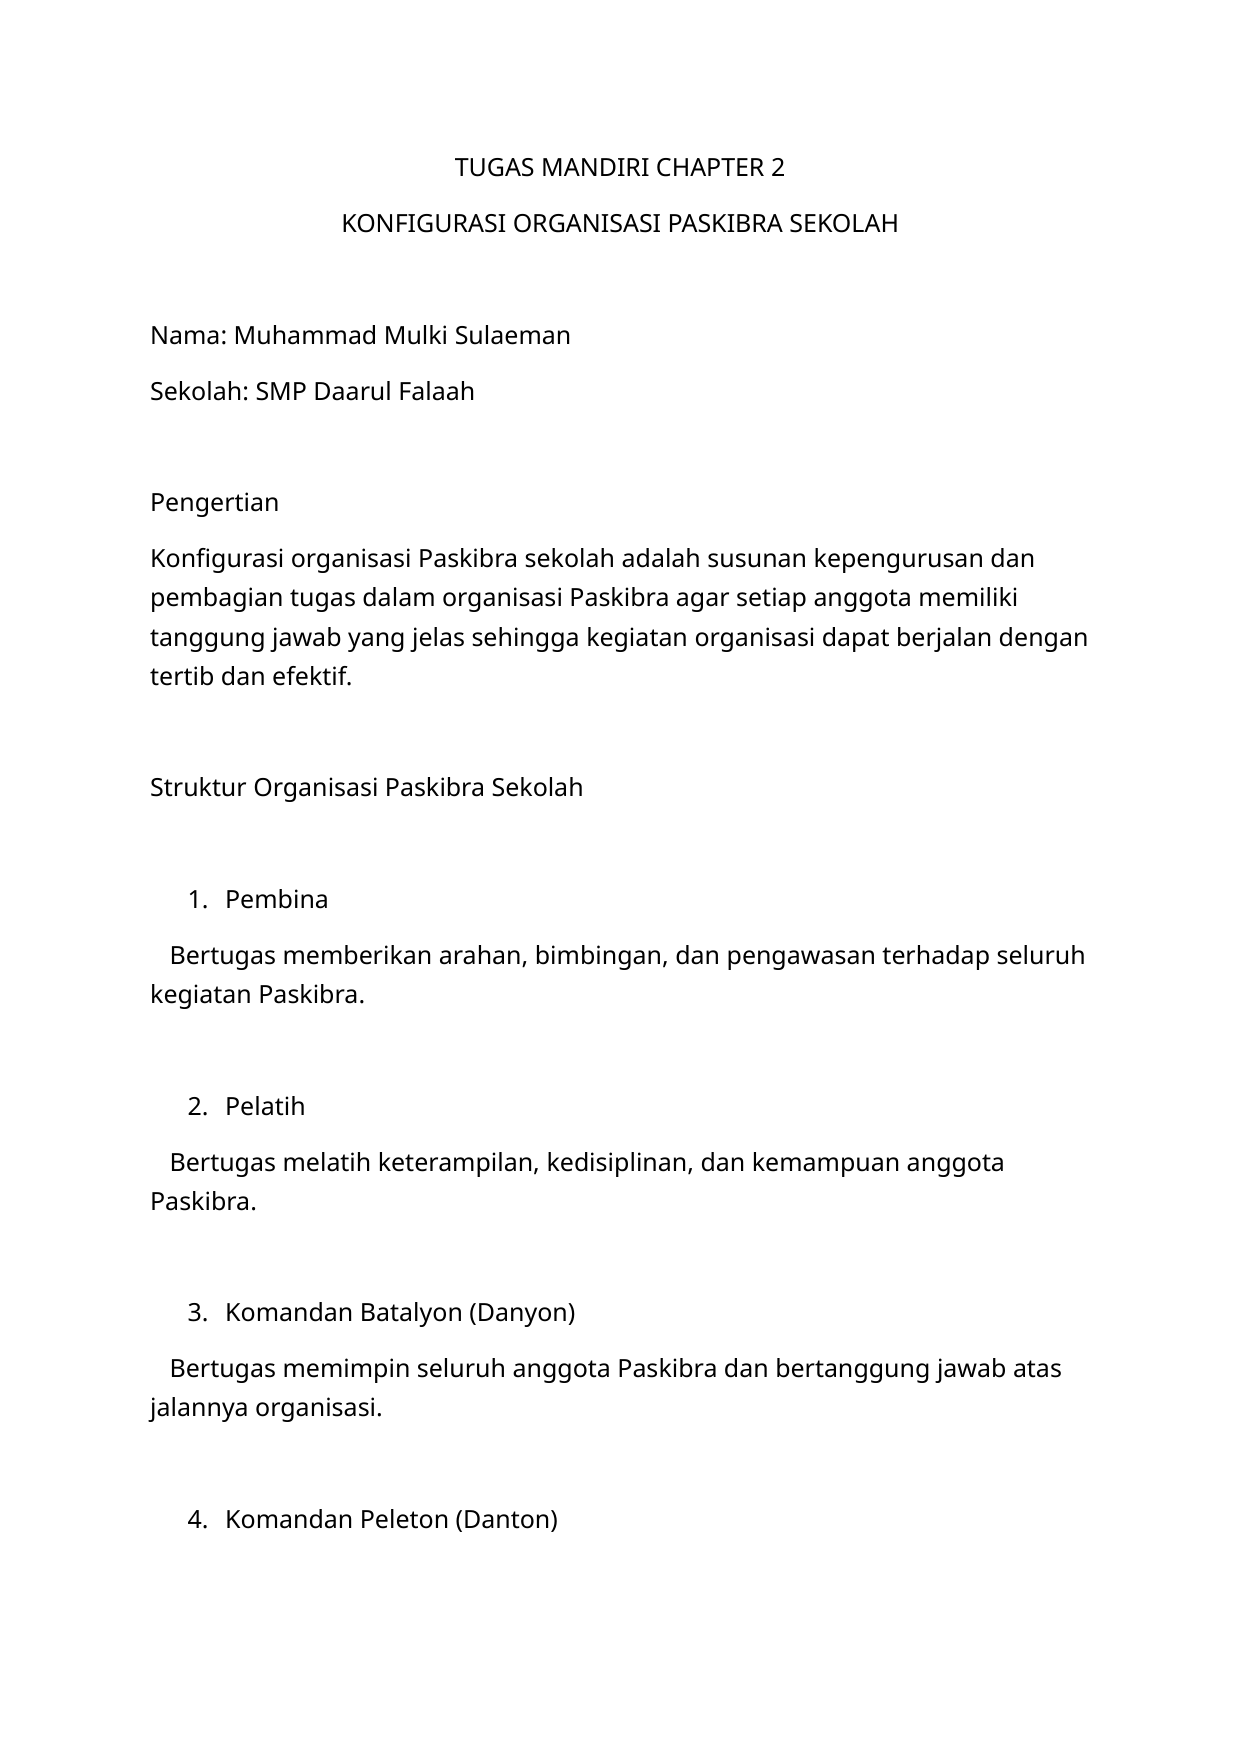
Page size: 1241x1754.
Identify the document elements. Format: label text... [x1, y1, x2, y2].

text Bertugas melatih keterampilan, kedisiplinan, dan kemampuan anggota Paskibra. [150, 1144, 1090, 1217]
text TUGAS MANDIRI CHAPTER 2 [150, 150, 1090, 184]
text Struktur Organisasi Paskibra Sekolah [150, 770, 1090, 804]
text Sekolah: SMP Daarul Falaah [150, 373, 1090, 407]
list Komandan Batalyon (Danyon) [187, 1295, 1090, 1329]
text Konfigurasi organisasi Paskibra sekolah adalah susunan kepengurusan dan pembagian tugas dalam organisasi Paskibra agar setiap anggota memiliki tanggung jawab yang jelas sehingga kegiatan organisasi dapat berjalan dengan tertib dan efektif. [150, 541, 1090, 692]
text Pengertian [150, 485, 1090, 519]
text Bertugas memimpin seluruh anggota Paskibra dan bertanggung jawab atas jalannya organisasi. [150, 1351, 1090, 1424]
list Pelatih [187, 1088, 1090, 1122]
text KONFIGURASI ORGANISASI PASKIBRA SEKOLAH [150, 206, 1090, 240]
list Komandan Peleton (Danton) [187, 1502, 1090, 1536]
list Pembina [187, 882, 1090, 916]
text Nama: Muhammad Mulki Sulaeman [150, 317, 1090, 352]
text Bertugas memberikan arahan, bimbingan, dan pengawasan terhadap seluruh kegiatan Paskibra. [150, 937, 1090, 1011]
